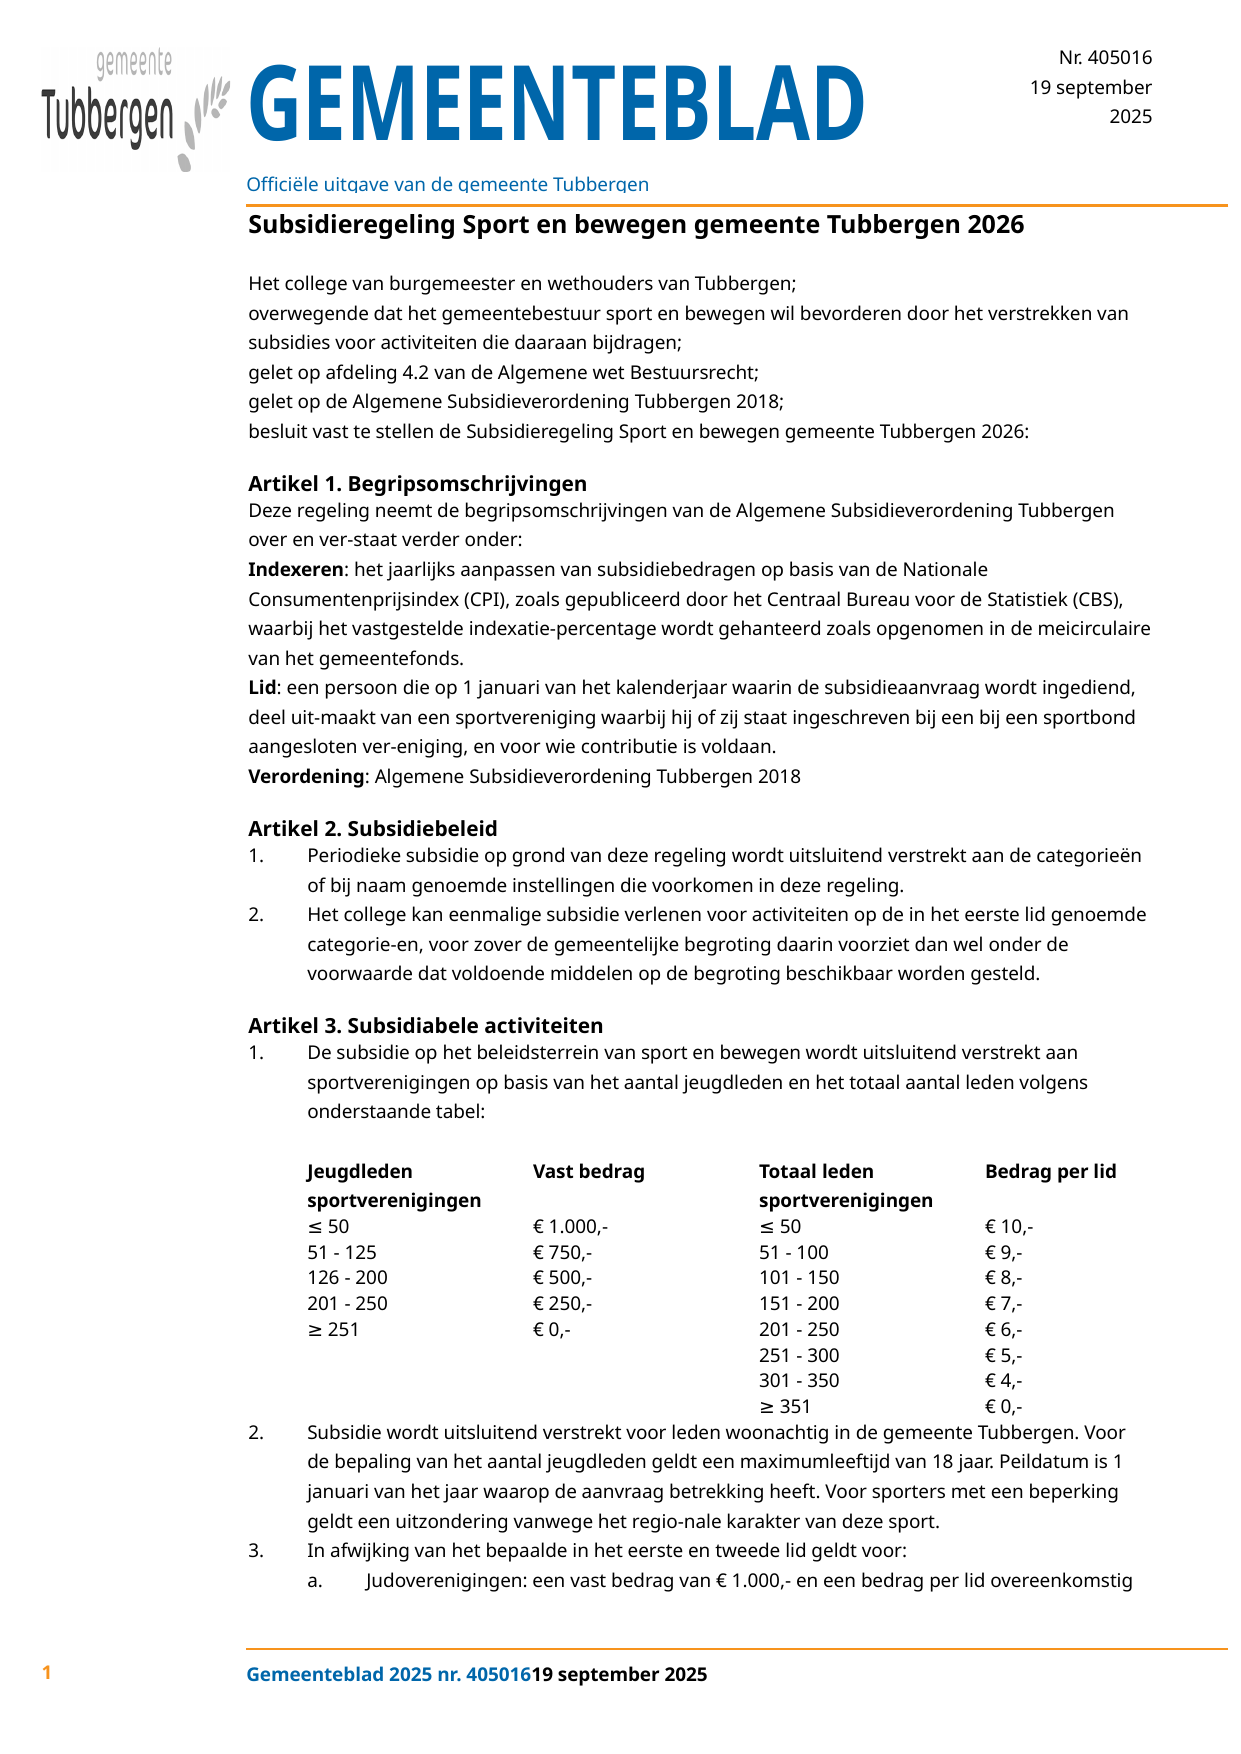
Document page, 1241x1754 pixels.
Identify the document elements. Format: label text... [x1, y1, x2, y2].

text gelet op afdeling 4.2 van de Algemene wet Bestuursrecht; [248, 359, 1152, 385]
text Subsidieregeling Sport en bewegen gemeente Tubbergen 2026 [248, 207, 1152, 241]
text besluit vast te stellen de Subsidieregeling Sport en bewegen gemeente Tubbergen 2026: [248, 418, 1152, 444]
table_cell 51 - 100 [759, 1239, 985, 1264]
text Artikel 3. Subsidiabele activiteiten [248, 1011, 1152, 1039]
table_header Jeugdleden sportverenigingen [307, 1158, 533, 1213]
table_cell € 9,- [985, 1239, 1211, 1264]
table_cell € 500,- [533, 1265, 759, 1290]
table_cell € 7,- [985, 1290, 1211, 1316]
table_cell € 250,- [533, 1290, 759, 1316]
table_cell 251 - 300 [759, 1342, 985, 1367]
text Het college van burgemeester en wethouders van Tubbergen; [248, 270, 1152, 296]
list Subsidie wordt uitsluitend verstrekt voor leden woonachtig in de gemeente Tubbergen. Voor de bepaling van het aantal jeugdleden geldt een maximumleeftijd van 18 jaar. Peildatum is 1 januari van het jaar waarop de aanvraag betrekking heeft. Voor sporters met een beperking geldt een uitzondering vanwege het regio-nale karakter van deze sport. [248, 1419, 1152, 1533]
table_cell [533, 1393, 759, 1419]
list Periodieke subsidie op grond van deze regeling wordt uitsluitend verstrekt aan de categorieën of bij naam genoemde instellingen die voorkomen in deze regeling. [248, 842, 1152, 897]
list Het college kan eenmalige subsidie verlenen voor activiteiten op de in het eerste lid genoemde categorie-en, voor zover de gemeentelijke begroting daarin voorziet dan wel onder de voorwaarde dat voldoende middelen op de begroting beschikbaar worden gesteld. [248, 901, 1152, 986]
table_cell 201 - 250 [759, 1316, 985, 1342]
table_header Vast bedrag [533, 1158, 759, 1213]
picture [41, 47, 231, 172]
table_cell ≤ 50 [759, 1213, 985, 1239]
table_header Totaal leden sportverenigingen [759, 1158, 985, 1213]
table_cell € 0,- [533, 1316, 759, 1342]
text Artikel 1. Begripsomschrijvingen [248, 469, 1152, 497]
table_cell € 4,- [985, 1368, 1211, 1393]
table_cell 151 - 200 [759, 1290, 985, 1316]
table_cell [307, 1393, 533, 1419]
table_cell 201 - 250 [307, 1290, 533, 1316]
table_cell 51 - 125 [307, 1239, 533, 1264]
table_header Bedrag per lid [985, 1158, 1211, 1213]
list Judoverenigingen: een vast bedrag van € 1.000,- en een bedrag per lid overeenkomstig [307, 1567, 1152, 1593]
table_cell ≥ 251 [307, 1316, 533, 1342]
table_cell 126 - 200 [307, 1265, 533, 1290]
table_cell ≥ 351 [759, 1393, 985, 1419]
table_cell ≤ 50 [307, 1213, 533, 1239]
list In afwijking van het bepaalde in het eerste en tweede lid geldt voor: [248, 1537, 1152, 1563]
table_cell [533, 1368, 759, 1393]
table_cell € 10,- [985, 1213, 1211, 1239]
list De subsidie op het beleidsterrein van sport en bewegen wordt uitsluitend verstrekt aan sportverenigingen op basis van het aantal jeugdleden en het totaal aantal leden volgens onderstaande tabel: [248, 1039, 1152, 1124]
table_cell [307, 1342, 533, 1367]
text gelet op de Algemene Subsidieverordening Tubbergen 2018; [248, 389, 1152, 414]
table_cell € 5,- [985, 1342, 1211, 1367]
text Indexeren: het jaarlijks aanpassen van subsidiebedragen op basis van de Nationale Consumentenprijsindex (CPI), zoals gepubliceerd door het Centraal Bureau voor de Statistiek (CBS), waarbij het vastgestelde indexatie-percentage wordt gehanteerd zoals opgenomen in de meicirculaire van het gemeentefonds. [248, 556, 1152, 671]
table_cell € 6,- [985, 1316, 1211, 1342]
table_cell [533, 1342, 759, 1367]
table_cell € 8,- [985, 1265, 1211, 1290]
text Lid: een persoon die op 1 januari van het kalenderjaar waarin de subsidieaanvraag wordt ingediend, deel uit-maakt van een sportvereniging waarbij hij of zij staat ingeschreven bij een bij een sportbond aangesloten ver-eniging, en voor wie contributie is voldaan. [248, 674, 1152, 759]
table_cell € 1.000,- [533, 1213, 759, 1239]
text overwegende dat het gemeentebestuur sport en bewegen wil bevorderen door het verstrekken van subsidies voor activiteiten die daaraan bijdragen; [248, 300, 1152, 355]
table_cell € 0,- [985, 1393, 1211, 1419]
text Deze regeling neemt de begripsomschrijvingen van de Algemene Subsidieverordening Tubbergen over en ver-staat verder onder: [248, 497, 1152, 552]
table_cell 101 - 150 [759, 1265, 985, 1290]
table_cell [307, 1368, 533, 1393]
table_cell € 750,- [533, 1239, 759, 1264]
text Verordening: Algemene Subsidieverordening Tubbergen 2018 [248, 763, 1152, 789]
text Artikel 2. Subsidiebeleid [248, 814, 1152, 842]
table_cell 301 - 350 [759, 1368, 985, 1393]
